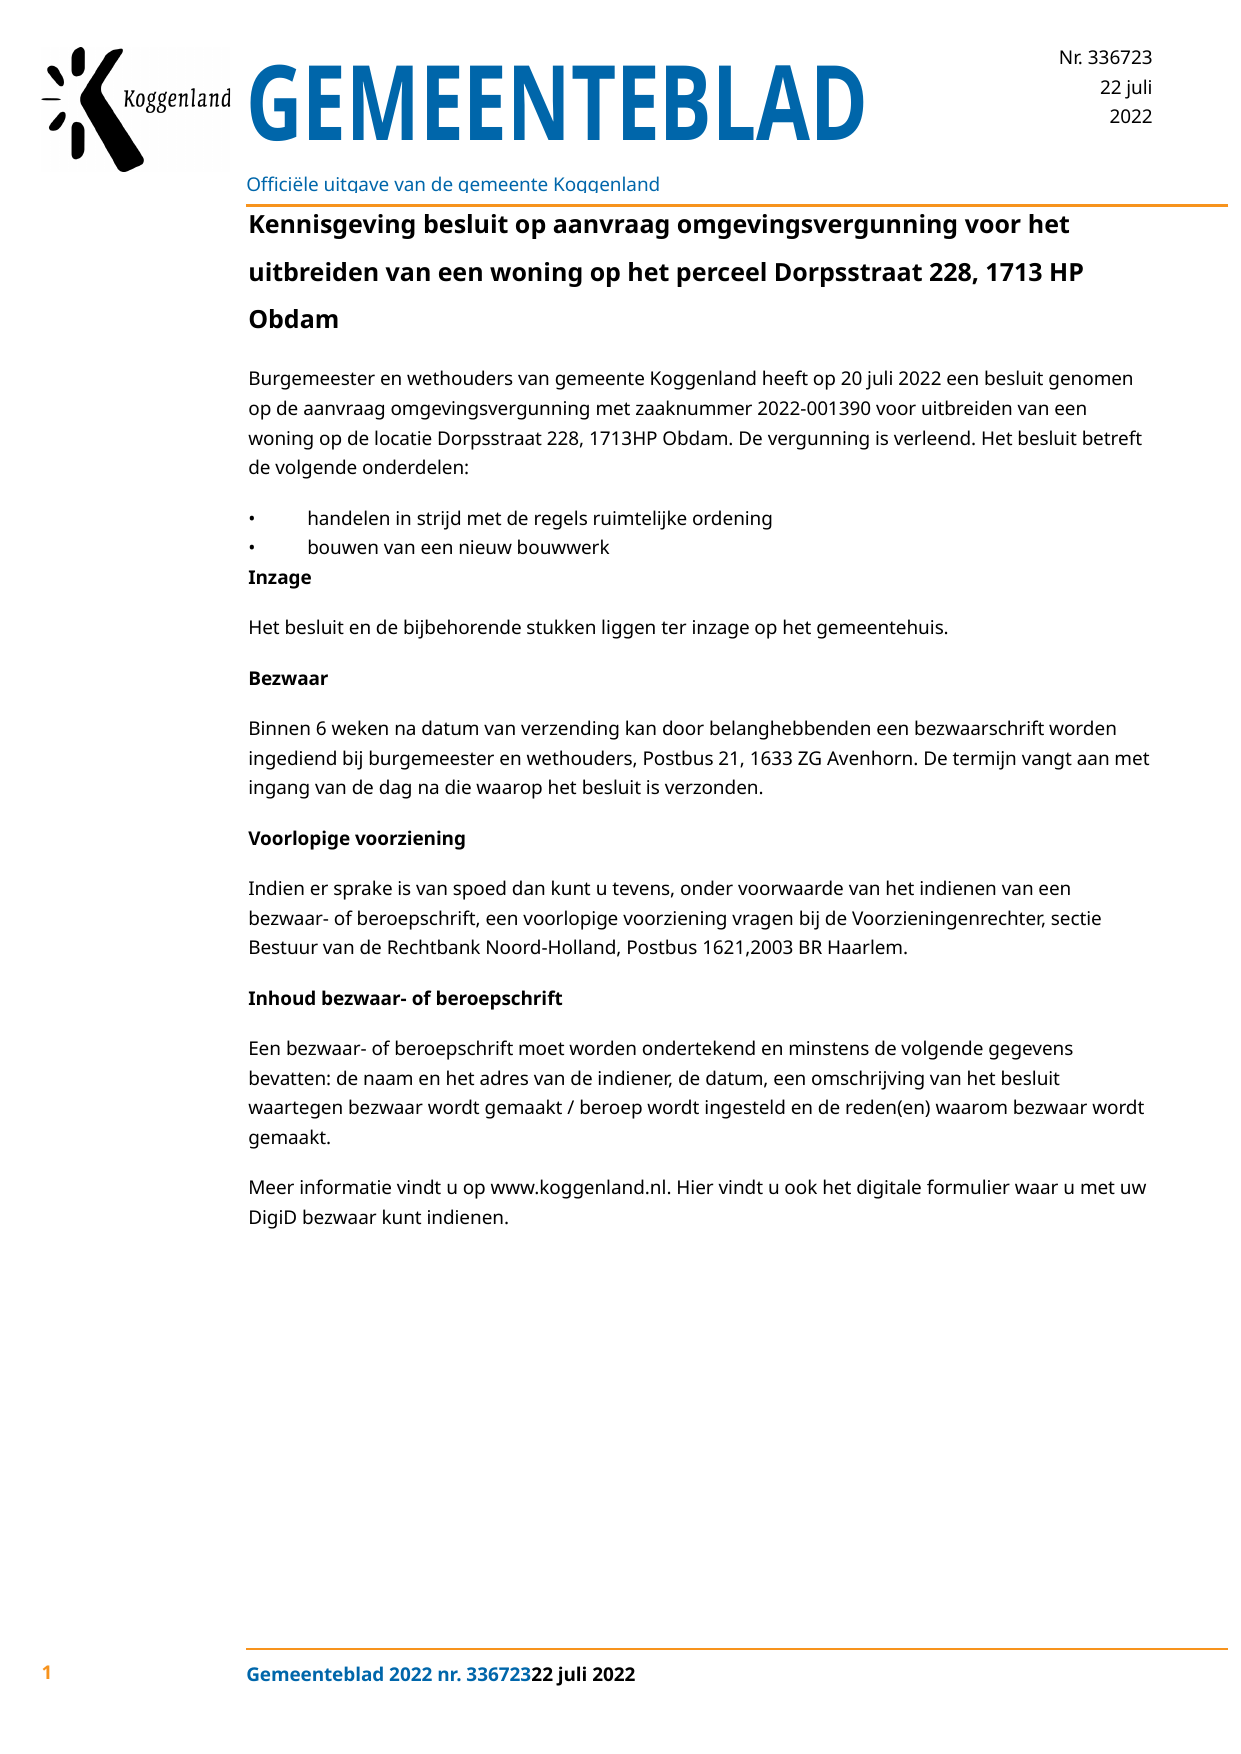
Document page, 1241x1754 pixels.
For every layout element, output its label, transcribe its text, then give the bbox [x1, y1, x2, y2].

text Indien er sprake is van spoed dan kunt u tevens, onder voorwaarde van het indienen van een bezwaar- of beroepschrift, een voorlopige voorziening vragen bij de Voorzieningenrechter, sectie Bestuur van de Rechtbank Noord-Holland, Postbus 1621,2003 BR Haarlem. [248, 875, 1152, 960]
text Inhoud bezwaar- of beroepschrift [248, 985, 1152, 1010]
text Inzage [248, 564, 1152, 589]
list bouwen van een nieuw bouwwerk [248, 534, 1152, 560]
text Een bezwaar- of beroepschrift moet worden ondertekend en minstens de volgende gegevens bevatten: de naam en het adres van de indiener, de datum, een omschrijving van het besluit waartegen bezwaar wordt gemaakt / beroep wordt ingesteld en de reden(en) waarom bezwaar wordt gemaakt. [248, 1035, 1152, 1149]
text Bezwaar [248, 665, 1152, 690]
text Kennisgeving besluit op aanvraag omgevingsvergunning voor het uitbreiden van een woning op het perceel Dorpsstraat 228, 1713 HP Obdam [248, 207, 1152, 336]
text Voorlopige voorziening [248, 825, 1152, 850]
text Het besluit en de bijbehorende stukken liggen ter inzage op het gemeentehuis. [248, 614, 1152, 640]
text Binnen 6 weken na datum van verzending kan door belanghebbenden een bezwaarschrift worden ingediend bij burgemeester en wethouders, Postbus 21, 1633 ZG Avenhorn. De termijn vangt aan met ingang van de dag na die waarop het besluit is verzonden. [248, 715, 1152, 800]
picture [41, 47, 231, 172]
text Meer informatie vindt u op www.koggenland.nl. Hier vindt u ook het digitale formulier waar u met uw DigiD bezwaar kunt indienen. [248, 1174, 1152, 1229]
list handelen in strijd met de regels ruimtelijke ordening [248, 505, 1152, 530]
text Burgemeester en wethouders van gemeente Koggenland heeft op 20 juli 2022 een besluit genomen op de aanvraag omgevingsvergunning met zaaknummer 2022-001390 voor uitbreiden van een woning op de locatie Dorpsstraat 228, 1713HP Obdam. De vergunning is verleend. Het besluit betreft de volgende onderdelen: [248, 366, 1152, 480]
